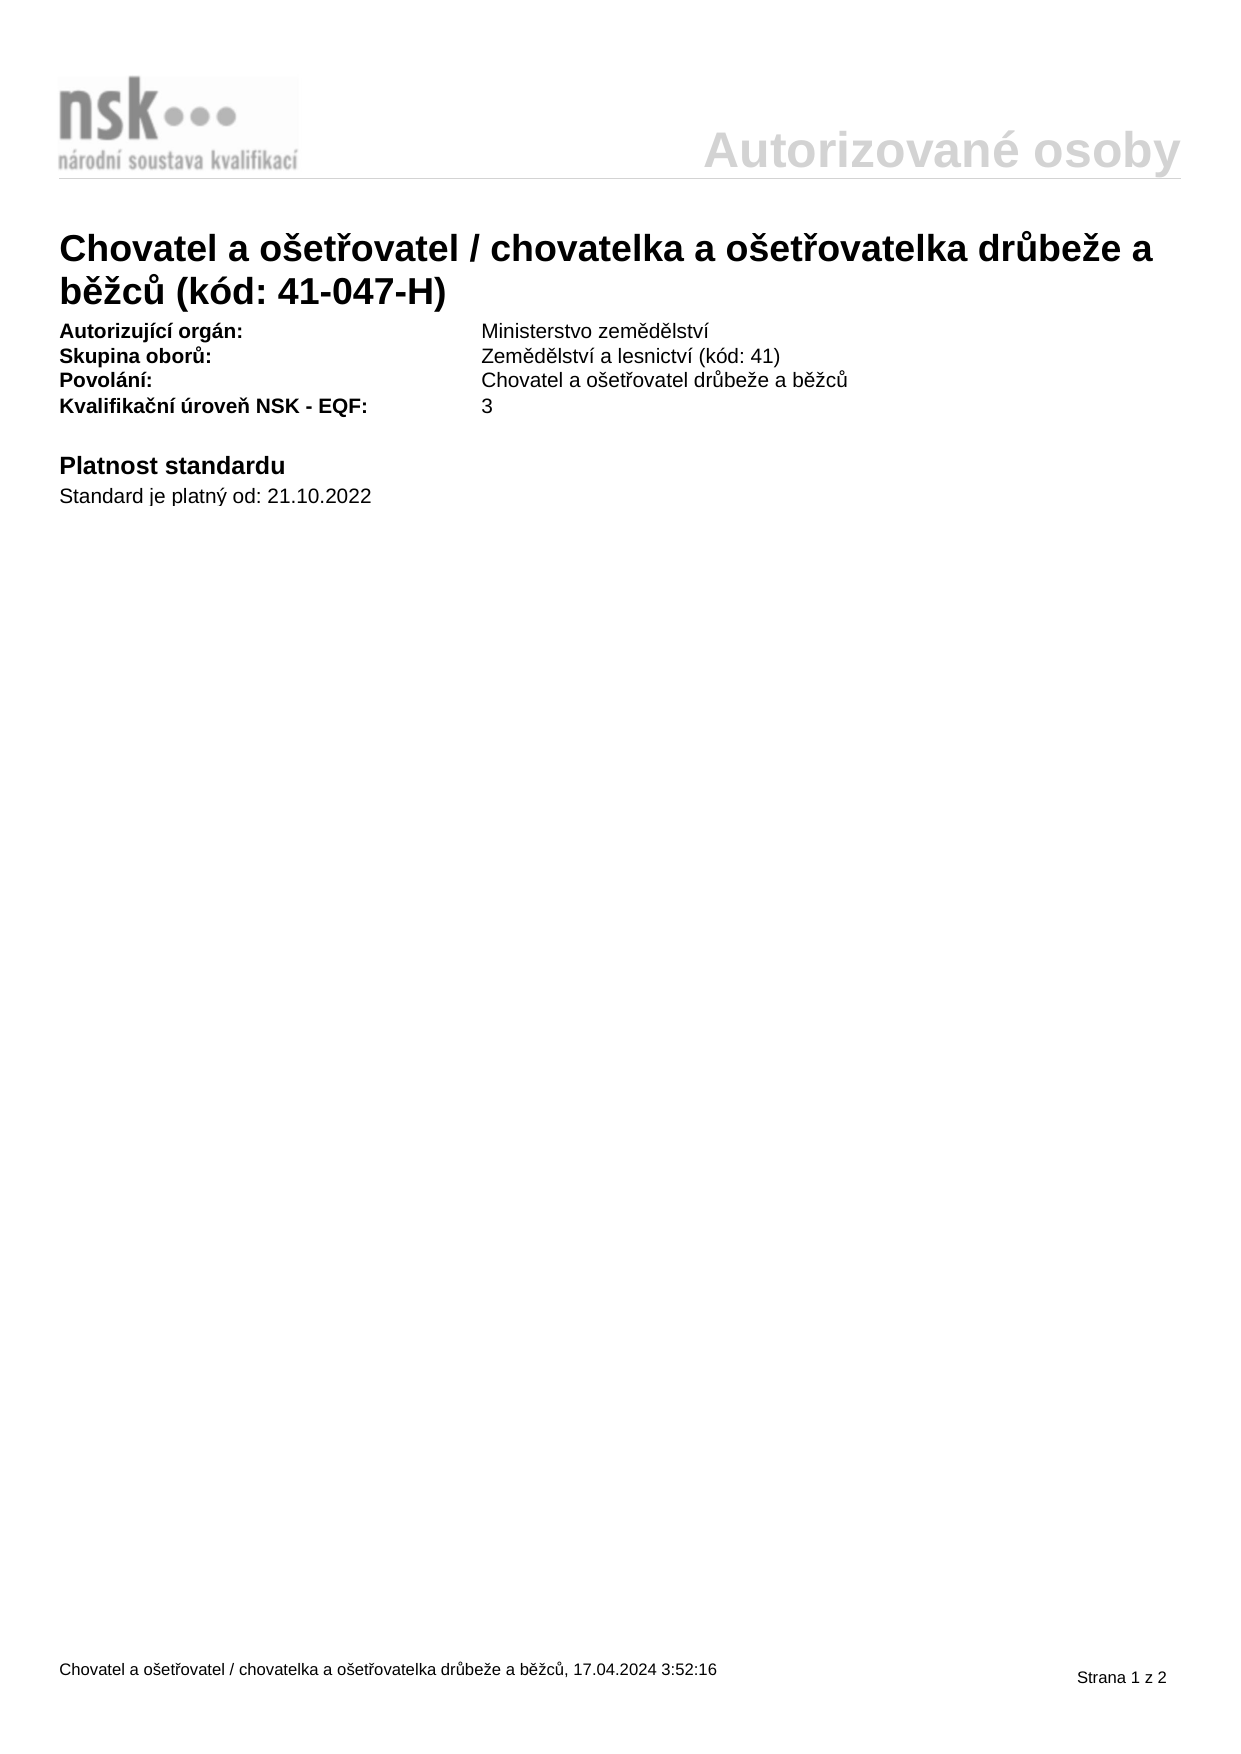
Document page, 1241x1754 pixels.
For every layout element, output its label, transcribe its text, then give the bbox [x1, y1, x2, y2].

table_cell [1167, 806, 1181, 1106]
table_cell [59, 179, 1181, 196]
table_cell [59, 1106, 119, 1383]
table_cell [626, 1384, 860, 1659]
table_cell [860, 196, 886, 224]
table_cell [626, 806, 860, 1106]
table_cell [860, 806, 886, 1106]
table_cell [481, 806, 617, 1106]
table_cell [119, 1106, 481, 1383]
table_cell [59, 172, 119, 178]
table_cell [860, 418, 886, 447]
table_cell [886, 313, 1167, 319]
table_cell [886, 1384, 1167, 1659]
table_cell [1167, 1660, 1181, 1696]
table_cell [626, 313, 860, 319]
table_cell Strana 1 z 2 [860, 1660, 1167, 1696]
table_cell [59, 196, 119, 224]
table_cell [119, 418, 481, 447]
table_cell [1167, 1384, 1181, 1659]
table_cell Zemědělství a lesnictví (kód: 41) [481, 344, 1181, 368]
table_cell [618, 196, 626, 224]
table_cell Skupina oborů: [59, 344, 481, 368]
table_cell [59, 418, 119, 447]
table_cell [481, 1384, 617, 1659]
table_cell [119, 506, 481, 806]
table_cell [481, 196, 617, 224]
table_cell [481, 418, 617, 447]
table_cell [886, 506, 1167, 806]
table_cell [119, 313, 481, 319]
table_cell [626, 418, 860, 447]
table_cell [886, 1106, 1167, 1383]
table_cell Autorizující orgán: [59, 319, 481, 343]
table_cell [1167, 313, 1181, 319]
table_cell [1167, 1106, 1181, 1383]
table_cell Platnost standardu [59, 448, 1181, 483]
table_cell [1167, 418, 1181, 447]
table_cell [886, 196, 1167, 224]
table_cell [860, 506, 886, 806]
table_header [619, 59, 626, 172]
table_cell [860, 1384, 886, 1659]
table_cell [481, 506, 617, 806]
table_cell [481, 172, 617, 178]
table_cell [886, 418, 1167, 447]
table_cell [59, 1384, 119, 1659]
table_cell Povolání: [59, 368, 481, 392]
table_cell Chovatel a ošetřovatel / chovatelka a ošetřovatelka drůbeže a běžců, 17.04.2024 3:52:16 [59, 1660, 860, 1696]
table_cell [886, 806, 1167, 1106]
table_cell [481, 1106, 617, 1383]
table_cell Chovatel a ošetřovatel / chovatelka a ošetřovatelka drůbeže a běžců (kód: 41-047-H) [59, 224, 1181, 313]
table_cell [119, 196, 481, 224]
table_cell [618, 806, 626, 1106]
table_cell [1167, 196, 1181, 224]
table_cell [860, 1106, 886, 1383]
table_cell [618, 506, 626, 806]
picture [57, 59, 619, 172]
table_cell [59, 313, 119, 319]
table_cell [618, 1384, 626, 1659]
table_cell Ministerstvo zemědělství [481, 319, 1181, 344]
table_cell [860, 313, 886, 319]
table_cell [618, 172, 626, 178]
table_cell Kvalifikační úroveň NSK - EQF: [59, 394, 481, 417]
table_cell [618, 313, 626, 319]
table_cell [481, 313, 617, 319]
table_cell [626, 1106, 860, 1383]
table_cell [626, 196, 860, 224]
table_cell [119, 172, 481, 178]
table_header Autorizované osoby [626, 59, 1181, 178]
table_cell [1167, 506, 1181, 806]
table_cell [119, 806, 481, 1106]
table_cell [59, 506, 119, 806]
table_cell [618, 1106, 626, 1383]
table_cell Standard je platný od: 21.10.2022 [59, 484, 1181, 506]
table_cell Chovatel a ošetřovatel drůbeže a běžců [481, 368, 1181, 393]
table_cell 3 [481, 394, 1181, 417]
table_cell [626, 506, 860, 806]
table_cell [119, 1384, 481, 1659]
table_cell [59, 806, 119, 1106]
table_cell [618, 418, 626, 447]
